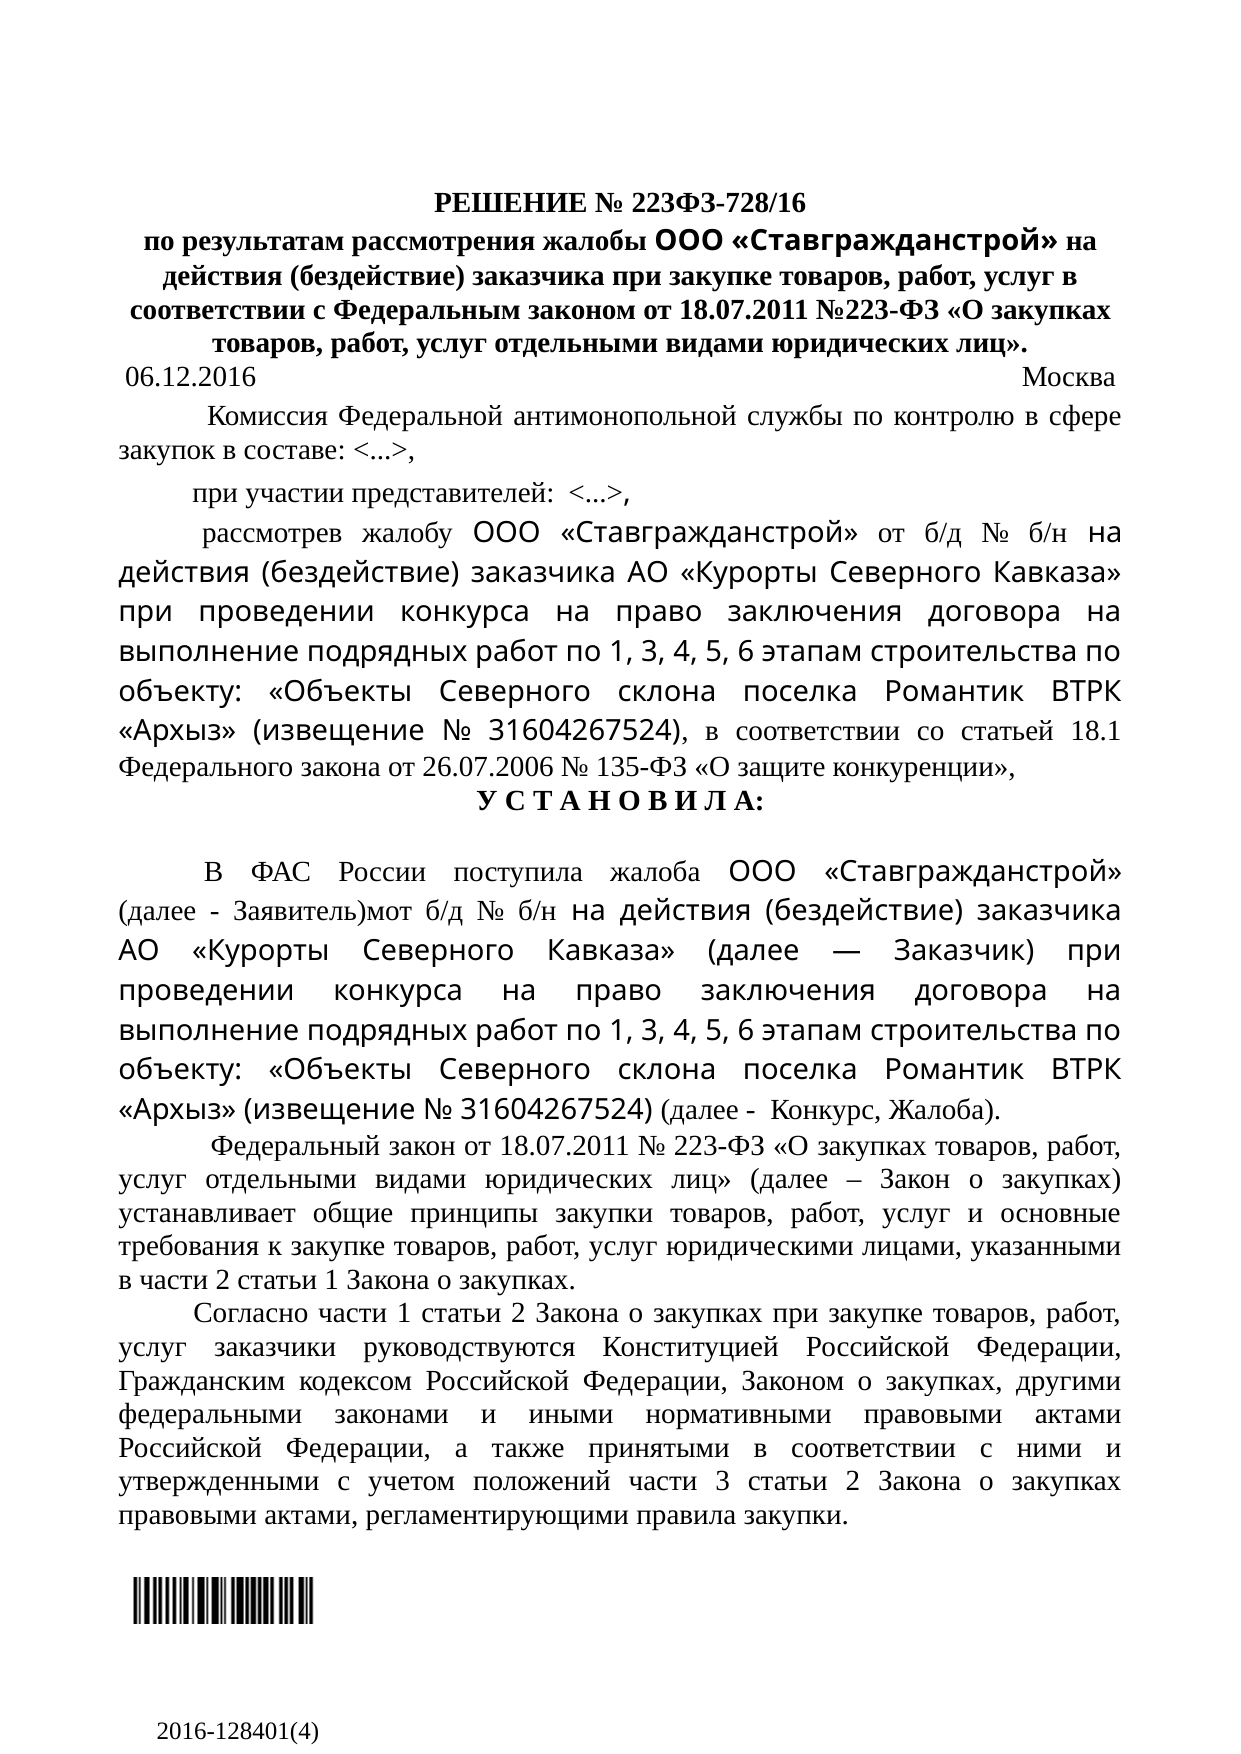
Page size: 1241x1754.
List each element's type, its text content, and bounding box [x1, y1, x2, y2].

text В ФАС России поступила жалоба ООО «Ставгражданстрой» (далее - Заявитель)мот б/д № б/н на действия (бездействие) заказчика АО «Курорты Северного Кавказа» (далее — Заказчик) при проведении конкурса на право заключения договора на выполнение подрядных работ по 1, 3, 4, 5, 6 этапам строительства по объекту: «Объекты Северного склона поселка Романтик ВТРК «Архыз» (извещение № 31604267524) (далее - Конкурс, Жалоба). [118, 850, 1122, 1128]
text РЕШЕНИЕ № 223ФЗ-728/16 [118, 185, 1122, 219]
text Федеральный закон от 18.07.2011 № 223-ФЗ «О закупках товаров, работ, услуг отдельными видами юридических лиц» (далее – Закон о закупках) устанавливает общие принципы закупки товаров, работ, услуг и основные требования к закупке товаров, работ, услуг юридическими лицами, указанными в части 2 статьи 1 Закона о закупках. Согласно части 1 статьи 2 Закона о закупках при закупке товаров, работ, услуг заказчики руководствуются Конституцией Российской Федерации, Гражданским кодексом Российской Федерации, Законом о закупках, другими федеральными законами и иными нормативными правовыми актами Российской Федерации, а также принятыми в соответствии с ними и утвержденными с учетом положений части 3 статьи 2 Закона о закупках правовыми актами, регламентирующими правила закупки. [118, 1128, 1122, 1530]
text при участии представителей: <...>, [118, 472, 1122, 511]
picture [118, 1577, 331, 1624]
text рассмотрев жалобу ООО «Ставгражданстрой» от б/д № б/н на действия (бездействие) заказчика АО «Курорты Северного Кавказа» при проведении конкурса на право заключения договора на выполнение подрядных работ по 1, 3, 4, 5, 6 этапам строительства по объекту: «Объекты Северного склона поселка Романтик ВТРК «Архыз» (извещение № 31604267524), в соответствии со статьей 18.1 Федерального закона от 26.07.2006 № 135-ФЗ «О защите конкуренции», [118, 511, 1122, 783]
text по результатам рассмотрения жалобы ООО «Ставгражданстрой» на действия (бездействие) заказчика при закупке товаров, работ, услуг в соответствии с Федеральным законом от 18.07.2011 №223-ФЗ «О закупках товаров, работ, услуг отдельными видами юридических лиц». [118, 219, 1122, 359]
text У С Т А Н О В И Л А: [118, 783, 1122, 816]
text 06.12.2016 Москва [118, 359, 1122, 393]
text Комиссия Федеральной антимонопольной службы по контролю в сфере закупок в составе: <...>, [118, 398, 1122, 466]
